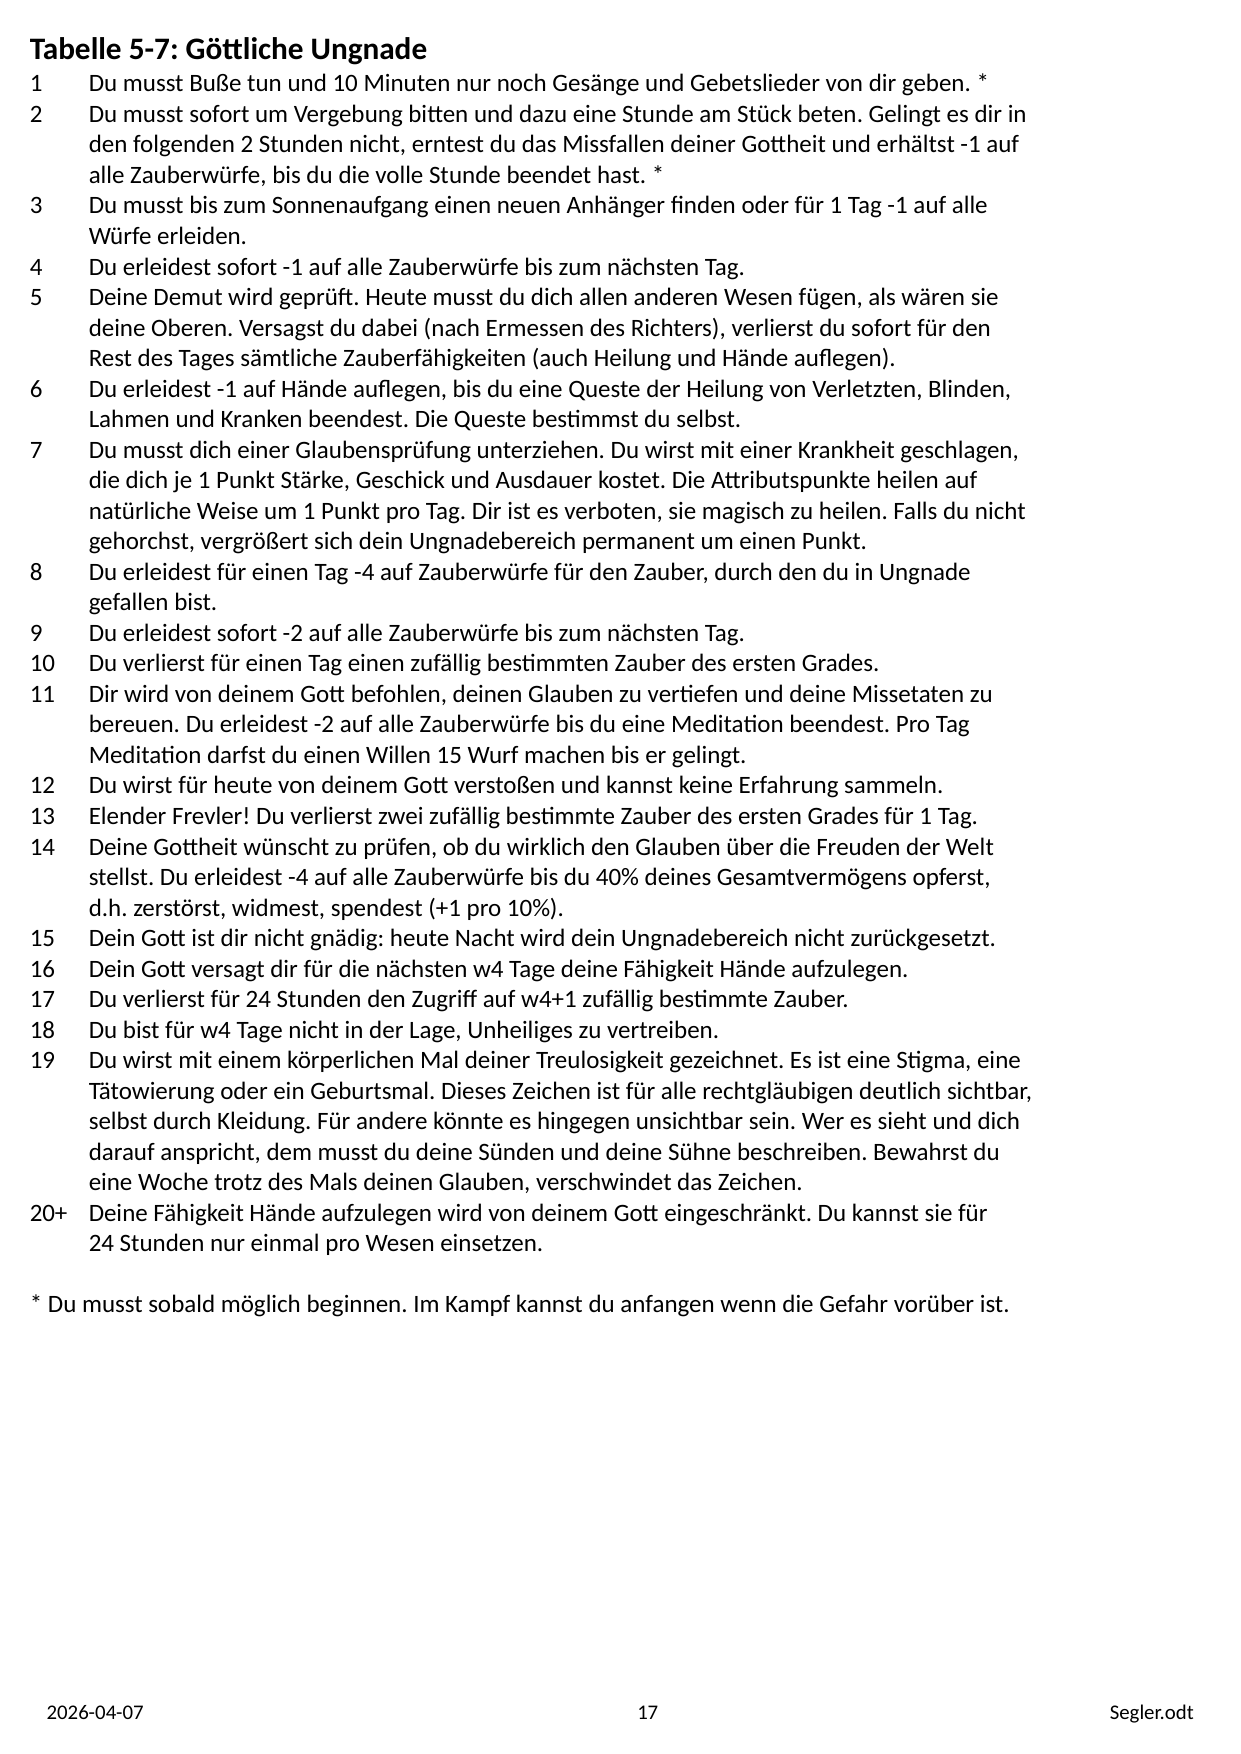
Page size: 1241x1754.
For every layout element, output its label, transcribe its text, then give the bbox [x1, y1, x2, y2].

text Lahmen und Kranken beendest. Die Queste bestimmst du selbst. [29, 403, 1211, 434]
text alle Zauberwürfe, bis du die volle Stunde beendet hast. * [29, 159, 1211, 190]
text 24 Stunden nur einmal pro Wesen einsetzen. [29, 1227, 1211, 1258]
text Meditation darfst du einen Willen 15 Wurf machen bis er gelingt. [29, 739, 1211, 769]
text 12 Du wirst für heute von deinem Gott verstoßen und kannst keine Erfahrung sammeln. [29, 769, 1211, 800]
text gefallen bist. [29, 586, 1211, 617]
text 11 Dir wird von deinem Gott befohlen, deinen Glauben zu vertiefen und deine Missetaten zu [29, 678, 1211, 708]
text 17 Du verlierst für 24 Stunden den Zugriff auf w4+1 zufällig bestimmte Zauber. [29, 983, 1211, 1014]
text deine Oberen. Versagst du dabei (nach Ermessen des Richters), verlierst du sofort für den [29, 312, 1211, 342]
text natürliche Weise um 1 Punkt pro Tag. Dir ist es verboten, sie magisch zu heilen. Falls du nicht [29, 495, 1211, 525]
text 3 Du musst bis zum Sonnenaufgang einen neuen Anhänger finden oder für 1 Tag -1 auf alle [29, 190, 1211, 220]
text Würfe erleiden. [29, 220, 1211, 251]
text Rest des Tages sämtliche Zauberfähigkeiten (auch Heilung und Hände auflegen). [29, 342, 1211, 373]
text 4 Du erleidest sofort -1 auf alle Zauberwürfe bis zum nächsten Tag. [29, 251, 1211, 281]
text Tabelle 5-7: Göttliche Ungnade [29, 29, 1211, 68]
text 6 Du erleidest -1 auf Hände auflegen, bis du eine Queste der Heilung von Verletzten, Blinden, [29, 373, 1211, 403]
text 2 Du musst sofort um Vergebung bitten und dazu eine Stunde am Stück beten. Gelingt es dir in [29, 98, 1211, 129]
text 16 Dein Gott versagt dir für die nächsten w4 Tage deine Fähigkeit Hände aufzulegen. [29, 953, 1211, 983]
text die dich je 1 Punkt Stärke, Geschick und Ausdauer kostet. Die Attributspunkte heilen auf [29, 464, 1211, 495]
text eine Woche trotz des Mals deinen Glauben, verschwindet das Zeichen. [29, 1166, 1211, 1197]
text * Du musst sobald möglich beginnen. Im Kampf kannst du anfangen wenn die Gefahr vorüber ist. [29, 1288, 1211, 1319]
text 7 Du musst dich einer Glaubensprüfung unterziehen. Du wirst mit einer Krankheit geschlagen, [29, 434, 1211, 464]
text 15 Dein Gott ist dir nicht gnädig: heute Nacht wird dein Ungnadebereich nicht zurückgesetzt. [29, 922, 1211, 953]
text gehorchst, vergrößert sich dein Ungnadebereich permanent um einen Punkt. [29, 525, 1211, 556]
text stellst. Du erleidest -4 auf alle Zauberwürfe bis du 40% deines Gesamtvermögens opferst, [29, 861, 1211, 892]
text den folgenden 2 Stunden nicht, erntest du das Missfallen deiner Gottheit und erhältst -1 auf [29, 129, 1211, 159]
text 9 Du erleidest sofort -2 auf alle Zauberwürfe bis zum nächsten Tag. [29, 617, 1211, 647]
text 18 Du bist für w4 Tage nicht in der Lage, Unheiliges zu vertreiben. [29, 1014, 1211, 1044]
text 8 Du erleidest für einen Tag -4 auf Zauberwürfe für den Zauber, durch den du in Ungnade [29, 556, 1211, 586]
text 5 Deine Demut wird geprüft. Heute musst du dich allen anderen Wesen fügen, als wären sie [29, 281, 1211, 312]
text 20+ Deine Fähigkeit Hände aufzulegen wird von deinem Gott eingeschränkt. Du kannst sie für [29, 1197, 1211, 1227]
text 14 Deine Gottheit wünscht zu prüfen, ob du wirklich den Glauben über die Freuden der Welt [29, 831, 1211, 861]
text darauf anspricht, dem musst du deine Sünden und deine Sühne beschreiben. Bewahrst du [29, 1136, 1211, 1166]
text bereuen. Du erleidest -2 auf alle Zauberwürfe bis du eine Meditation beendest. Pro Tag [29, 708, 1211, 739]
text 1 Du musst Buße tun und 10 Minuten nur noch Gesänge und Gebetslieder von dir geben. * [29, 68, 1211, 98]
text selbst durch Kleidung. Für andere könnte es hingegen unsichtbar sein. Wer es sieht und dich [29, 1105, 1211, 1136]
text 10 Du verlierst für einen Tag einen zufällig bestimmten Zauber des ersten Grades. [29, 647, 1211, 678]
text d.h. zerstörst, widmest, spendest (+1 pro 10%). [29, 892, 1211, 922]
text 19 Du wirst mit einem körperlichen Mal deiner Treulosigkeit gezeichnet. Es ist eine Stigma, eine [29, 1044, 1211, 1075]
text Tätowierung oder ein Geburtsmal. Dieses Zeichen ist für alle rechtgläubigen deutlich sichtbar, [29, 1075, 1211, 1105]
text 13 Elender Frevler! Du verlierst zwei zufällig bestimmte Zauber des ersten Grades für 1 Tag. [29, 800, 1211, 831]
